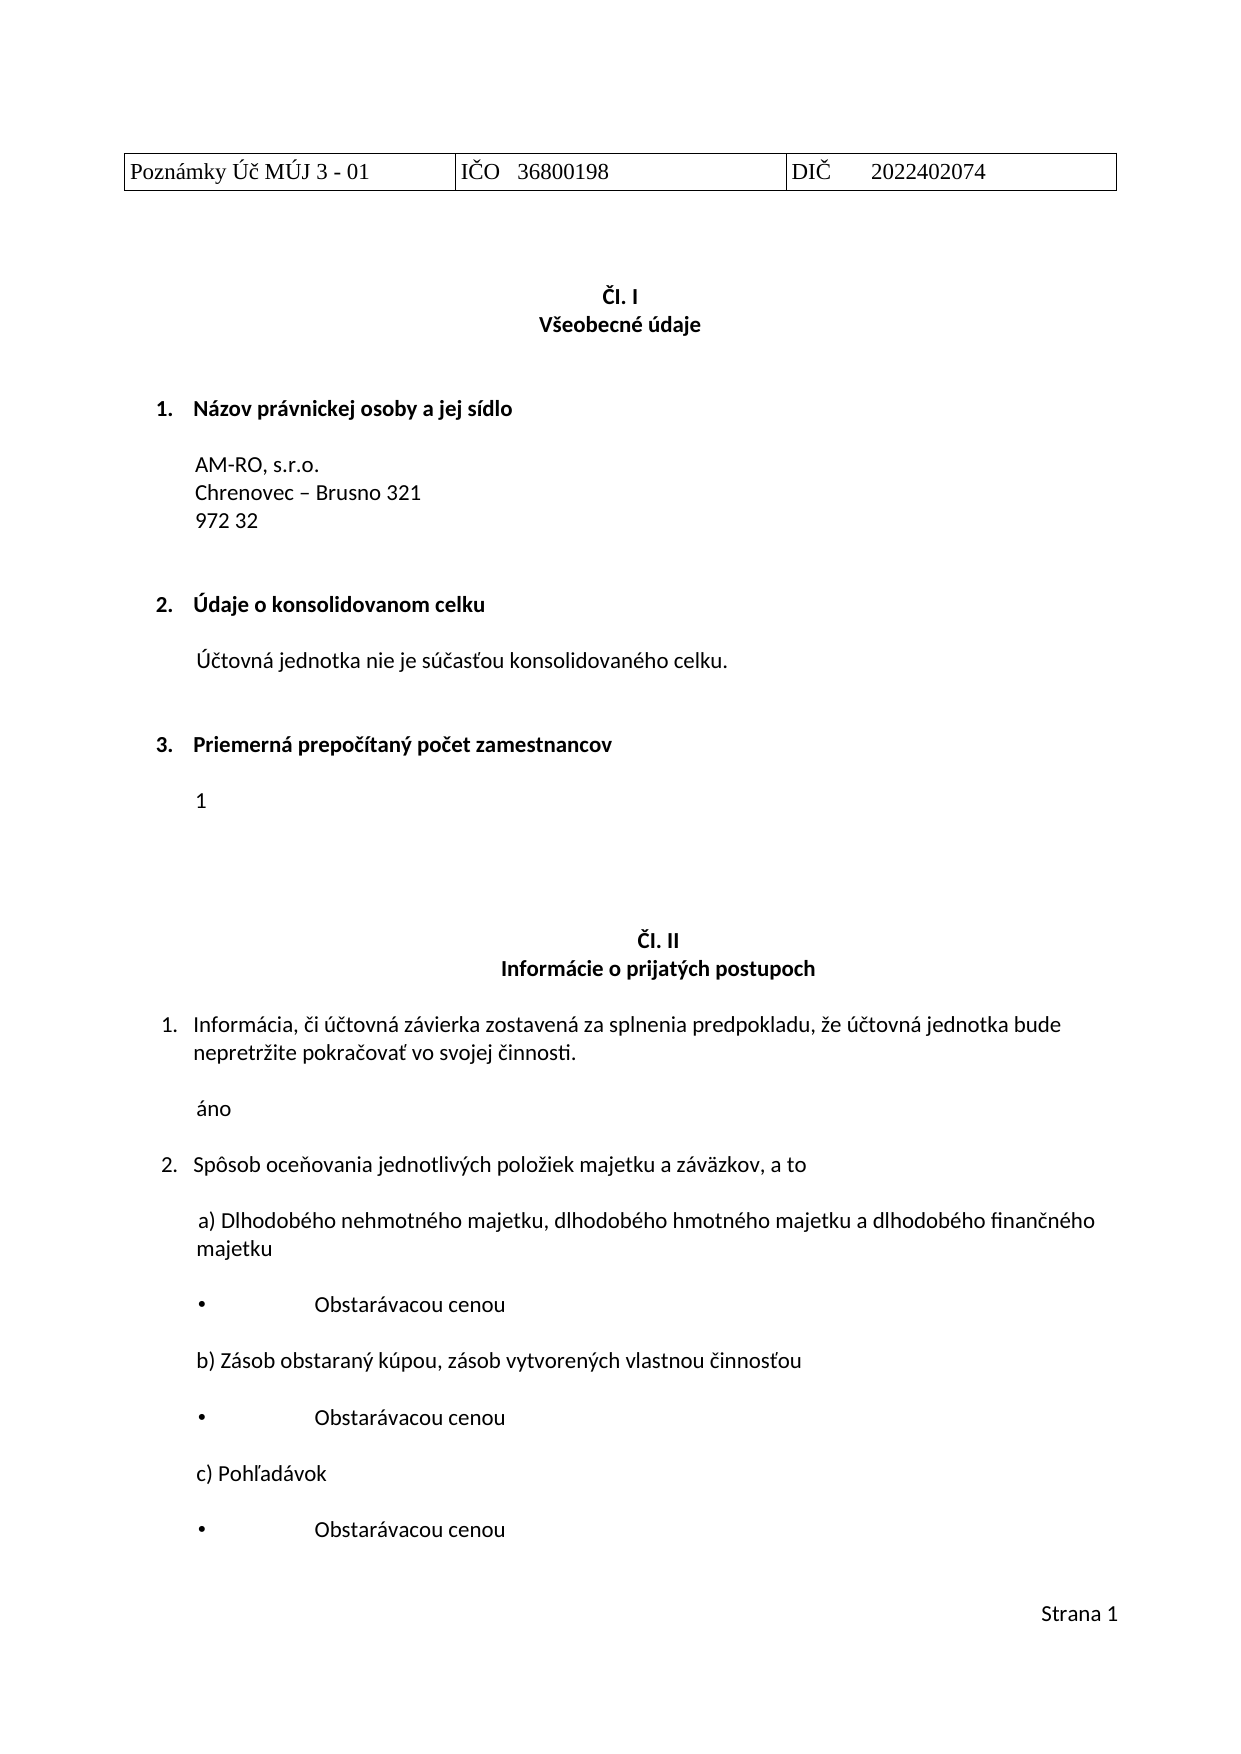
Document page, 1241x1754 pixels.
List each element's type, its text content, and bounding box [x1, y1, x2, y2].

text áno [118, 1094, 1122, 1122]
list Obstarávacou cenou [196, 1515, 1122, 1543]
list Obstarávacou cenou [196, 1291, 1122, 1319]
table_header Poznámky Úč MÚJ 3 - 01 [125, 154, 455, 190]
text 1 [118, 786, 1122, 814]
text Všeobecné údaje [118, 310, 1122, 338]
list c) Pohľadávok [196, 1459, 1122, 1487]
list Údaje o konsolidovanom celku [156, 590, 1122, 618]
text AM-RO, s.r.o. [118, 450, 1122, 478]
table_header DIČ 2022402074 [787, 154, 1116, 190]
list b) Zásob obstaraný kúpou, zásob vytvorených vlastnou činnosťou [196, 1347, 1122, 1375]
list Informácia, či účtovná závierka zostavená za splnenia predpokladu, že účtovná jednotka bude nepretržite pokračovať vo svojej činnosti. [156, 1010, 1122, 1066]
text Chrenovec – Brusno 321 [118, 478, 1122, 506]
table_header IČO 36800198 [456, 154, 786, 190]
text ČI. II [118, 926, 1122, 954]
list Názov právnickej osoby a jej sídlo [156, 394, 1122, 422]
table_header [118, 147, 1122, 225]
text ČI. I [118, 282, 1122, 310]
list Strana 1 [196, 1599, 1122, 1627]
list Priemerná prepočítaný počet zamestnancov [156, 730, 1122, 758]
text a) Dlhodobého nehmotného majetku, dlhodobého hmotného majetku a dlhodobého finančného majetku [196, 1207, 1122, 1263]
text 972 32 [118, 506, 1122, 534]
text Účtovná jednotka nie je súčasťou konsolidovaného celku. [118, 646, 1122, 674]
list Spôsob oceňovania jednotlivých položiek majetku a záväzkov, a to [156, 1151, 1122, 1178]
list Obstarávacou cenou [196, 1403, 1122, 1431]
text Informácie o prijatých postupoch [118, 954, 1122, 982]
